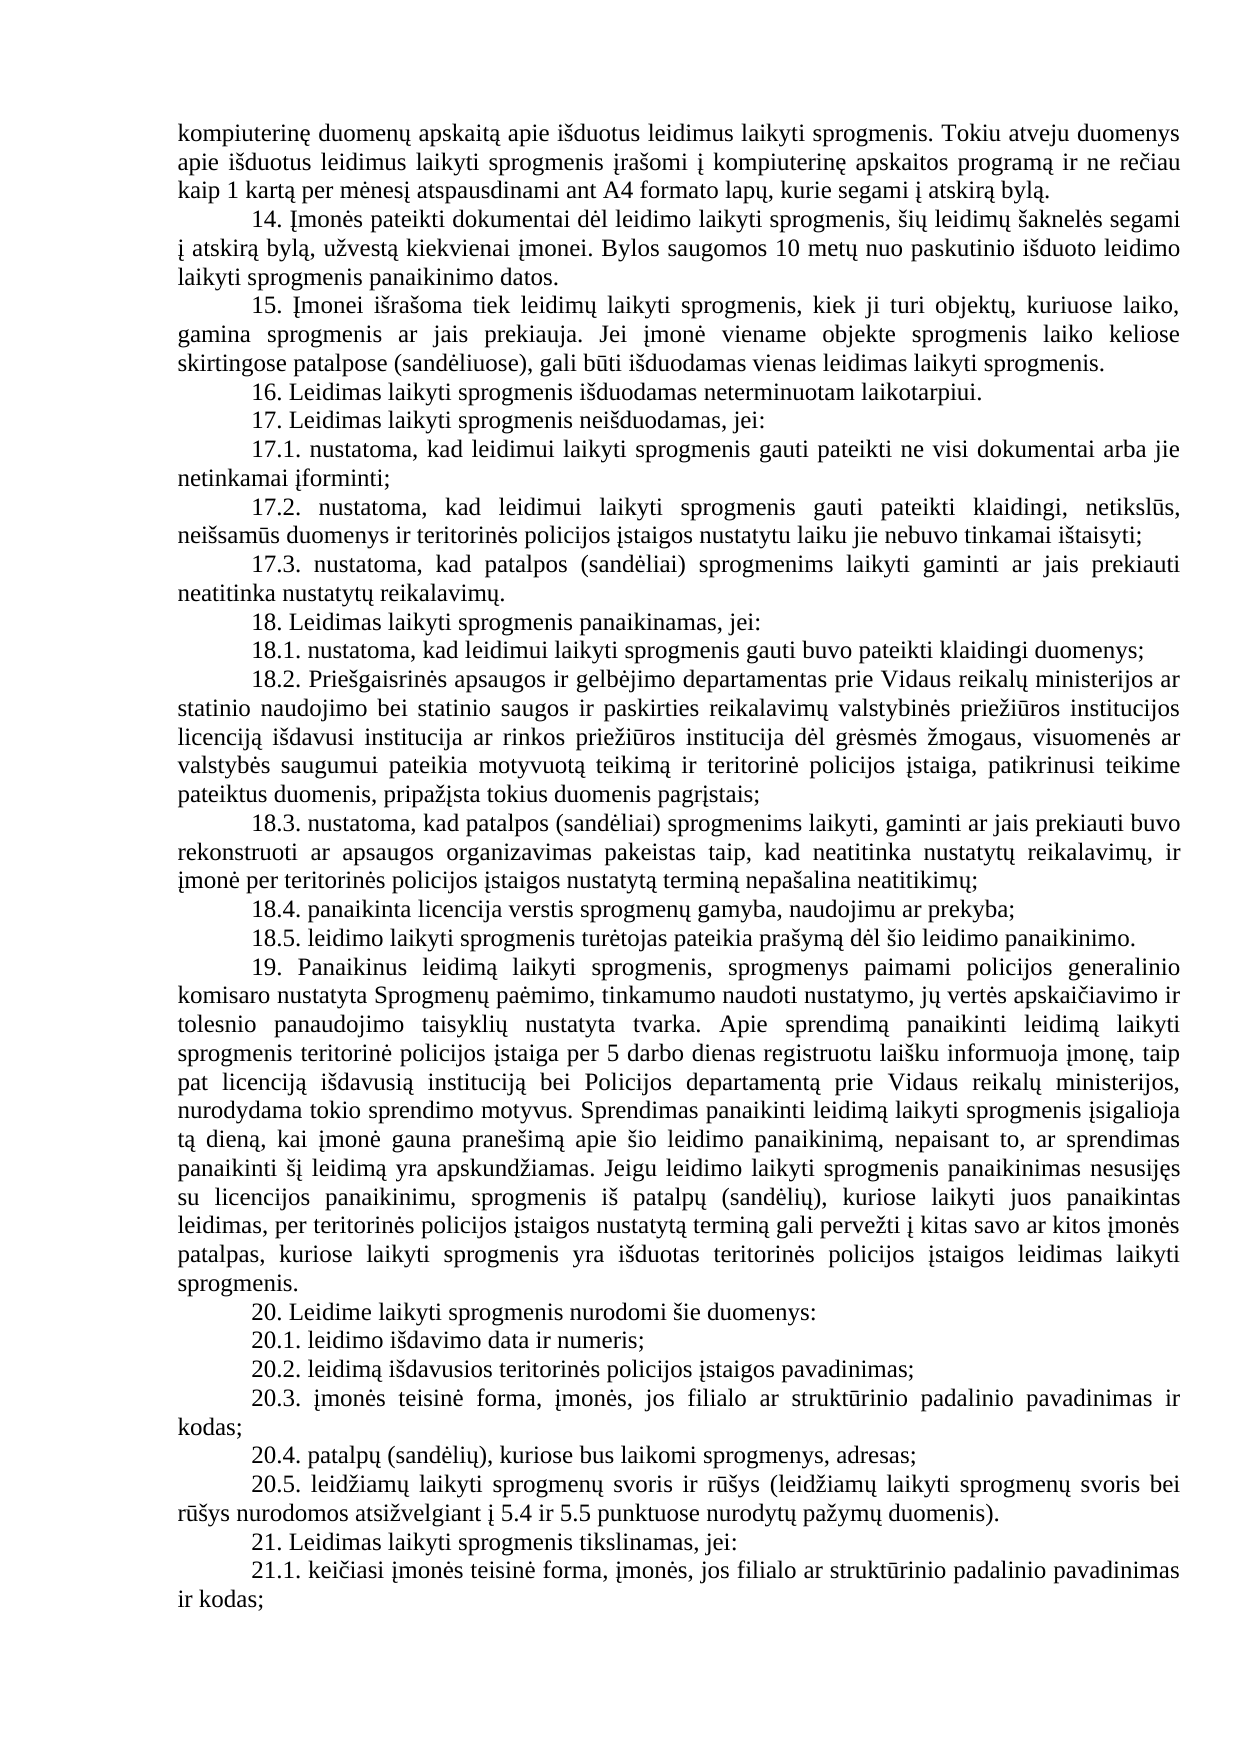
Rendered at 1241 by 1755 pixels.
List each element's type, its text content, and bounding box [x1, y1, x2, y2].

text 15. Įmonei išrašoma tiek leidimų laikyti sprogmenis, kiek ji turi objektų, kuriuose laiko, gamina sprogmenis ar jais prekiauja. Jei įmonė viename objekte sprogmenis laiko keliose skirtingose patalpose (sandėliuose), gali būti išduodamas vienas leidimas laikyti sprogmenis. [177, 291, 1181, 377]
text 18.1. nustatoma, kad leidimui laikyti sprogmenis gauti buvo pateikti klaidingi duomenys; [177, 636, 1181, 664]
text 17.1. nustatoma, kad leidimui laikyti sprogmenis gauti pateikti ne visi dokumentai arba jie netinkamai įforminti; [177, 434, 1181, 492]
text 18.4. panaikinta licencija verstis sprogmenų gamyba, naudojimu ar prekyba; [177, 894, 1181, 923]
text 19. Panaikinus leidimą laikyti sprogmenis, sprogmenys paimami policijos generalinio komisaro nustatyta Sprogmenų paėmimo, tinkamumo naudoti nustatymo, jų vertės apskaičiavimo ir tolesnio panaudojimo taisyklių nustatyta tvarka. Apie sprendimą panaikinti leidimą laikyti sprogmenis teritorinė policijos įstaiga per 5 darbo dienas registruotu laišku informuoja įmonę, taip pat licenciją išdavusią instituciją bei Policijos departamentą prie Vidaus reikalų ministerijos, nurodydama tokio sprendimo motyvus. Sprendimas panaikinti leidimą laikyti sprogmenis įsigalioja tą dieną, kai įmonė gauna pranešimą apie šio leidimo panaikinimą, nepaisant to, ar sprendimas panaikinti šį leidimą yra apskundžiamas. Jeigu leidimo laikyti sprogmenis panaikinimas nesusijęs su licencijos panaikinimu, sprogmenis iš patalpų (sandėlių), kuriose laikyti juos panaikintas leidimas, per teritorinės policijos įstaigos nustatytą terminą gali pervežti į kitas savo ar kitos įmonės patalpas, kuriose laikyti sprogmenis yra išduotas teritorinės policijos įstaigos leidimas laikyti sprogmenis. [177, 952, 1181, 1297]
text 17.3. nustatoma, kad patalpos (sandėliai) sprogmenims laikyti gaminti ar jais prekiauti neatitinka nustatytų reikalavimų. [177, 549, 1181, 607]
text 17.2. nustatoma, kad leidimui laikyti sprogmenis gauti pateikti klaidingi, netikslūs, neišsamūs duomenys ir teritorinės policijos įstaigos nustatytu laiku jie nebuvo tinkamai ištaisyti; [177, 492, 1181, 549]
text 20. Leidime laikyti sprogmenis nurodomi šie duomenys: [177, 1297, 1181, 1326]
text 21.1. keičiasi įmonės teisinė forma, įmonės, jos filialo ar struktūrinio padalinio pavadinimas ir kodas; [177, 1556, 1181, 1613]
text 18.3. nustatoma, kad patalpos (sandėliai) sprogmenims laikyti, gaminti ar jais prekiauti buvo rekonstruoti ar apsaugos organizavimas pakeistas taip, kad neatitinka nustatytų reikalavimų, ir įmonė per teritorinės policijos įstaigos nustatytą terminą nepašalina neatitikimų; [177, 808, 1181, 894]
text 20.1. leidimo išdavimo data ir numeris; [177, 1326, 1181, 1354]
text 14. Įmonės pateikti dokumentai dėl leidimo laikyti sprogmenis, šių leidimų šaknelės segami į atskirą bylą, užvestą kiekvienai įmonei. Bylos saugomos 10 metų nuo paskutinio išduoto leidimo laikyti sprogmenis panaikinimo datos. [177, 204, 1181, 291]
text kompiuterinę duomenų apskaitą apie išduotus leidimus laikyti sprogmenis. Tokiu atveju duomenys apie išduotus leidimus laikyti sprogmenis įrašomi į kompiuterinę apskaitos programą ir ne rečiau kaip 1 kartą per mėnesį atspausdinami ant A4 formato lapų, kurie segami į atskirą bylą. [177, 118, 1181, 204]
text 20.5. leidžiamų laikyti sprogmenų svoris ir rūšys (leidžiamų laikyti sprogmenų svoris bei rūšys nurodomos atsižvelgiant į 5.4 ir 5.5 punktuose nurodytų pažymų duomenis). [177, 1469, 1181, 1527]
text 17. Leidimas laikyti sprogmenis neišduodamas, jei: [177, 406, 1181, 434]
text 18. Leidimas laikyti sprogmenis panaikinamas, jei: [177, 607, 1181, 636]
text 18.5. leidimo laikyti sprogmenis turėtojas pateikia prašymą dėl šio leidimo panaikinimo. [177, 923, 1181, 952]
text 16. Leidimas laikyti sprogmenis išduodamas neterminuotam laikotarpiui. [177, 377, 1181, 406]
text 20.2. leidimą išdavusios teritorinės policijos įstaigos pavadinimas; [177, 1354, 1181, 1383]
text 18.2. Priešgaisrinės apsaugos ir gelbėjimo departamentas prie Vidaus reikalų ministerijos ar statinio naudojimo bei statinio saugos ir paskirties reikalavimų valstybinės priežiūros institucijos licenciją išdavusi institucija ar rinkos priežiūros institucija dėl grėsmės žmogaus, visuomenės ar valstybės saugumui pateikia motyvuotą teikimą ir teritorinė policijos įstaiga, patikrinusi teikime pateiktus duomenis, pripažįsta tokius duomenis pagrįstais; [177, 664, 1181, 808]
text 20.3. įmonės teisinė forma, įmonės, jos filialo ar struktūrinio padalinio pavadinimas ir kodas; [177, 1383, 1181, 1441]
text 20.4. patalpų (sandėlių), kuriose bus laikomi sprogmenys, adresas; [177, 1441, 1181, 1469]
text 21. Leidimas laikyti sprogmenis tikslinamas, jei: [177, 1527, 1181, 1556]
